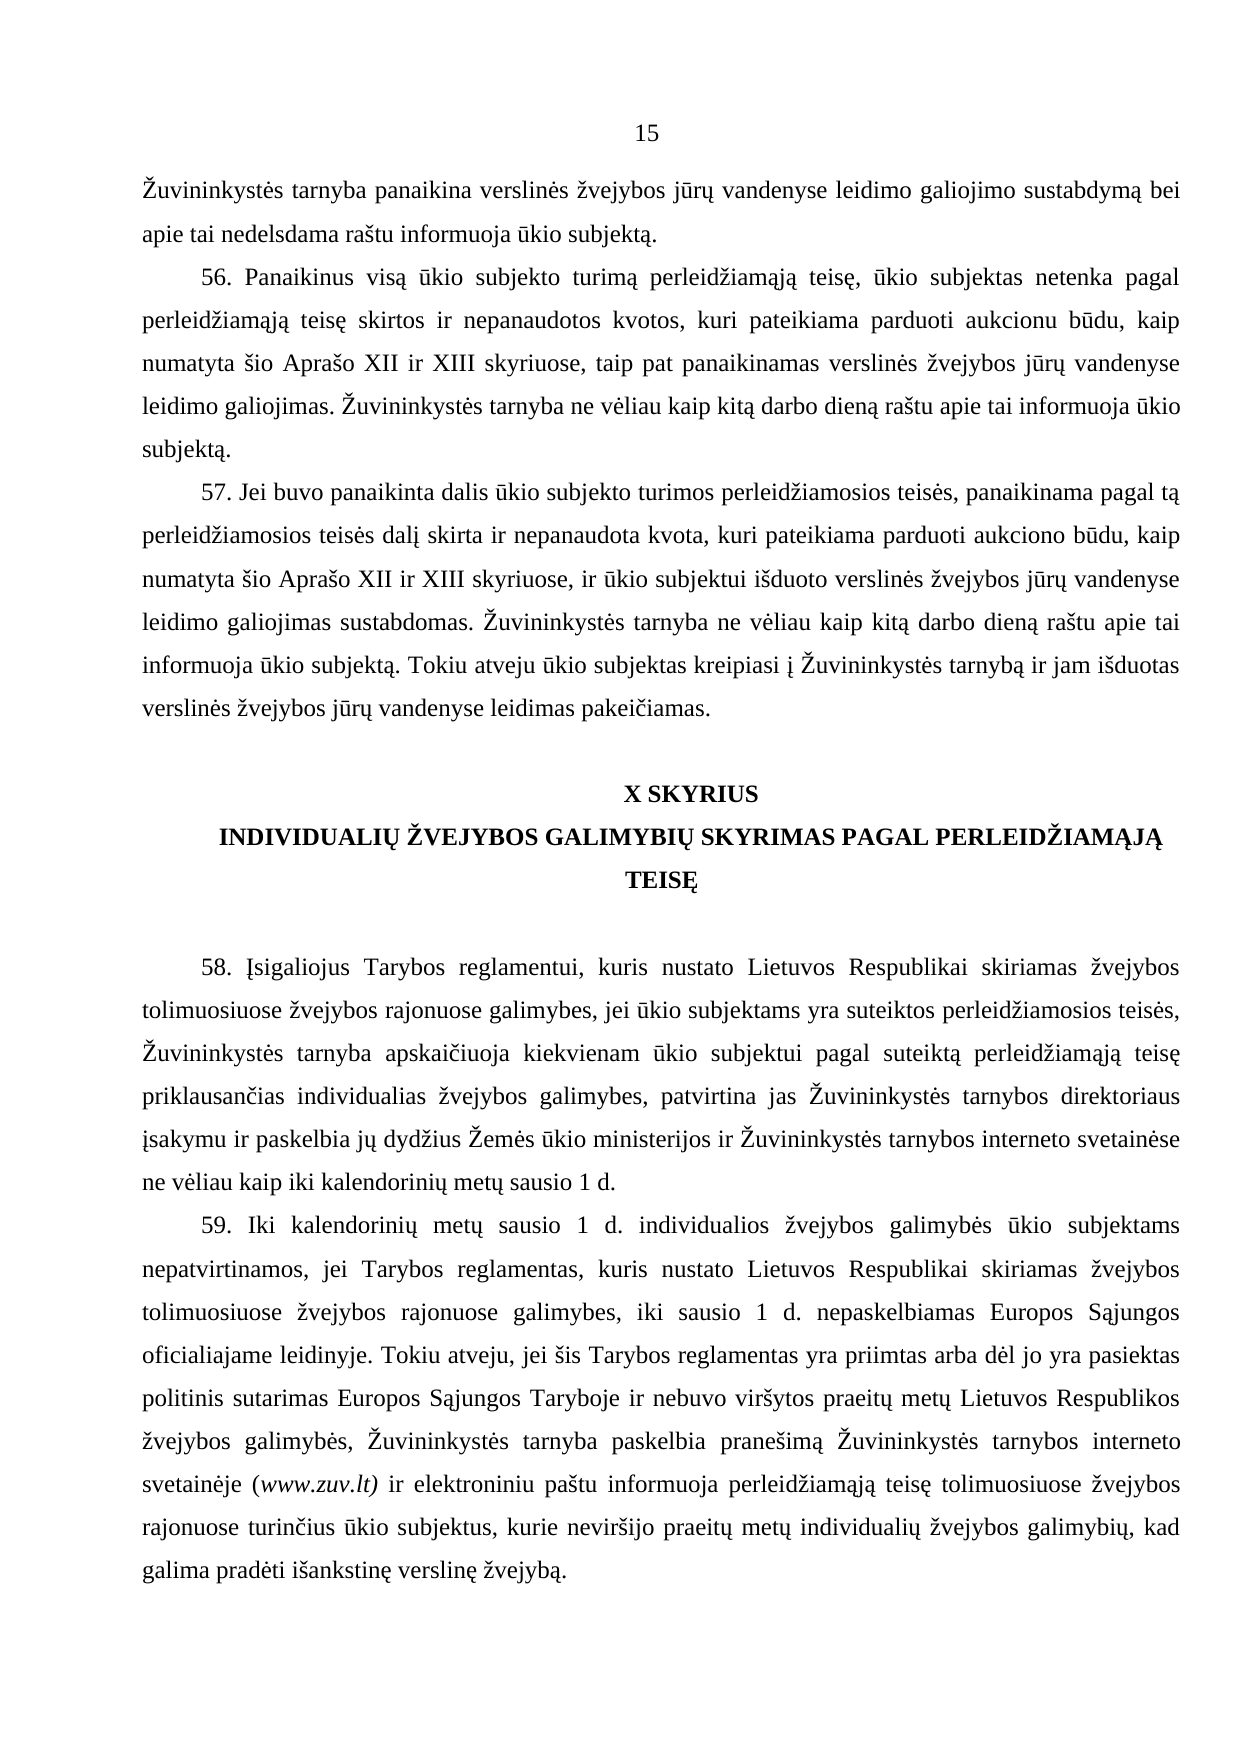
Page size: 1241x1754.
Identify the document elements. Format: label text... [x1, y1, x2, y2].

text 57. Jei buvo panaikinta dalis ūkio subjekto turimos perleidžiamosios teisės, panaikinama pagal tą perleidžiamosios teisės dalį skirta ir nepanaudota kvota, kuri pateikiama parduoti aukciono būdu, kaip numatyta šio Aprašo XII ir XIII skyriuose, ir ūkio subjektui išduoto verslinės žvejybos jūrų vandenyse leidimo galiojimas sustabdomas. Žuvininkystės tarnyba ne vėliau kaip kitą darbo dieną raštu apie tai informuoja ūkio subjektą. Tokiu atveju ūkio subjektas kreipiasi į Žuvininkystės tarnybą ir jam išduotas verslinės žvejybos jūrų vandenyse leidimas pakeičiamas. [142, 477, 1181, 722]
text Žuvininkystės tarnyba panaikina verslinės žvejybos jūrų vandenyse leidimo galiojimo sustabdymą bei apie tai nedelsdama raštu informuoja ūkio subjektą. [142, 176, 1181, 247]
text INDIVIDUALIŲ ŽVEJYBOS GALIMYBIŲ SKYRIMAS PAGAL PERLEIDŽIAMĄJĄ TEISĘ [142, 822, 1181, 894]
text 59. Iki kalendorinių metų sausio 1 d. individualios žvejybos galimybės ūkio subjektams nepatvirtinamos, jei Tarybos reglamentas, kuris nustato Lietuvos Respublikai skiriamas žvejybos tolimuosiuose žvejybos rajonuose galimybes, iki sausio 1 d. nepaskelbiamas Europos Sąjungos oficialiajame leidinyje. Tokiu atveju, jei šis Tarybos reglamentas yra priimtas arba dėl jo yra pasiektas politinis sutarimas Europos Sąjungos Taryboje ir nebuvo viršytos praeitų metų Lietuvos Respublikos žvejybos galimybės, Žuvininkystės tarnyba paskelbia pranešimą Žuvininkystės tarnybos interneto svetainėje (www.zuv.lt) ir elektroniniu paštu informuoja perleidžiamąją teisę tolimuosiuose žvejybos rajonuose turinčius ūkio subjektus, kurie neviršijo praeitų metų individualių žvejybos galimybių, kad galima pradėti išankstinę verslinę žvejybą. [142, 1211, 1181, 1584]
text 56. Panaikinus visą ūkio subjekto turimą perleidžiamąją teisę, ūkio subjektas netenka pagal perleidžiamąją teisę skirtos ir nepanaudotos kvotos, kuri pateikiama parduoti aukcionu būdu, kaip numatyta šio Aprašo XII ir XIII skyriuose, taip pat panaikinamas verslinės žvejybos jūrų vandenyse leidimo galiojimas. Žuvininkystės tarnyba ne vėliau kaip kitą darbo dieną raštu apie tai informuoja ūkio subjektą. [142, 262, 1181, 463]
text 58. Įsigaliojus Tarybos reglamentui, kuris nustato Lietuvos Respublikai skiriamas žvejybos tolimuosiuose žvejybos rajonuose galimybes, jei ūkio subjektams yra suteiktos perleidžiamosios teisės, Žuvininkystės tarnyba apskaičiuoja kiekvienam ūkio subjektui pagal suteiktą perleidžiamąją teisę priklausančias individualias žvejybos galimybes, patvirtina jas Žuvininkystės tarnybos direktoriaus įsakymu ir paskelbia jų dydžius Žemės ūkio ministerijos ir Žuvininkystės tarnybos interneto svetainėse ne vėliau kaip iki kalendorinių metų sausio 1 d. [142, 952, 1181, 1196]
text X SKYRIUS [142, 779, 1181, 808]
